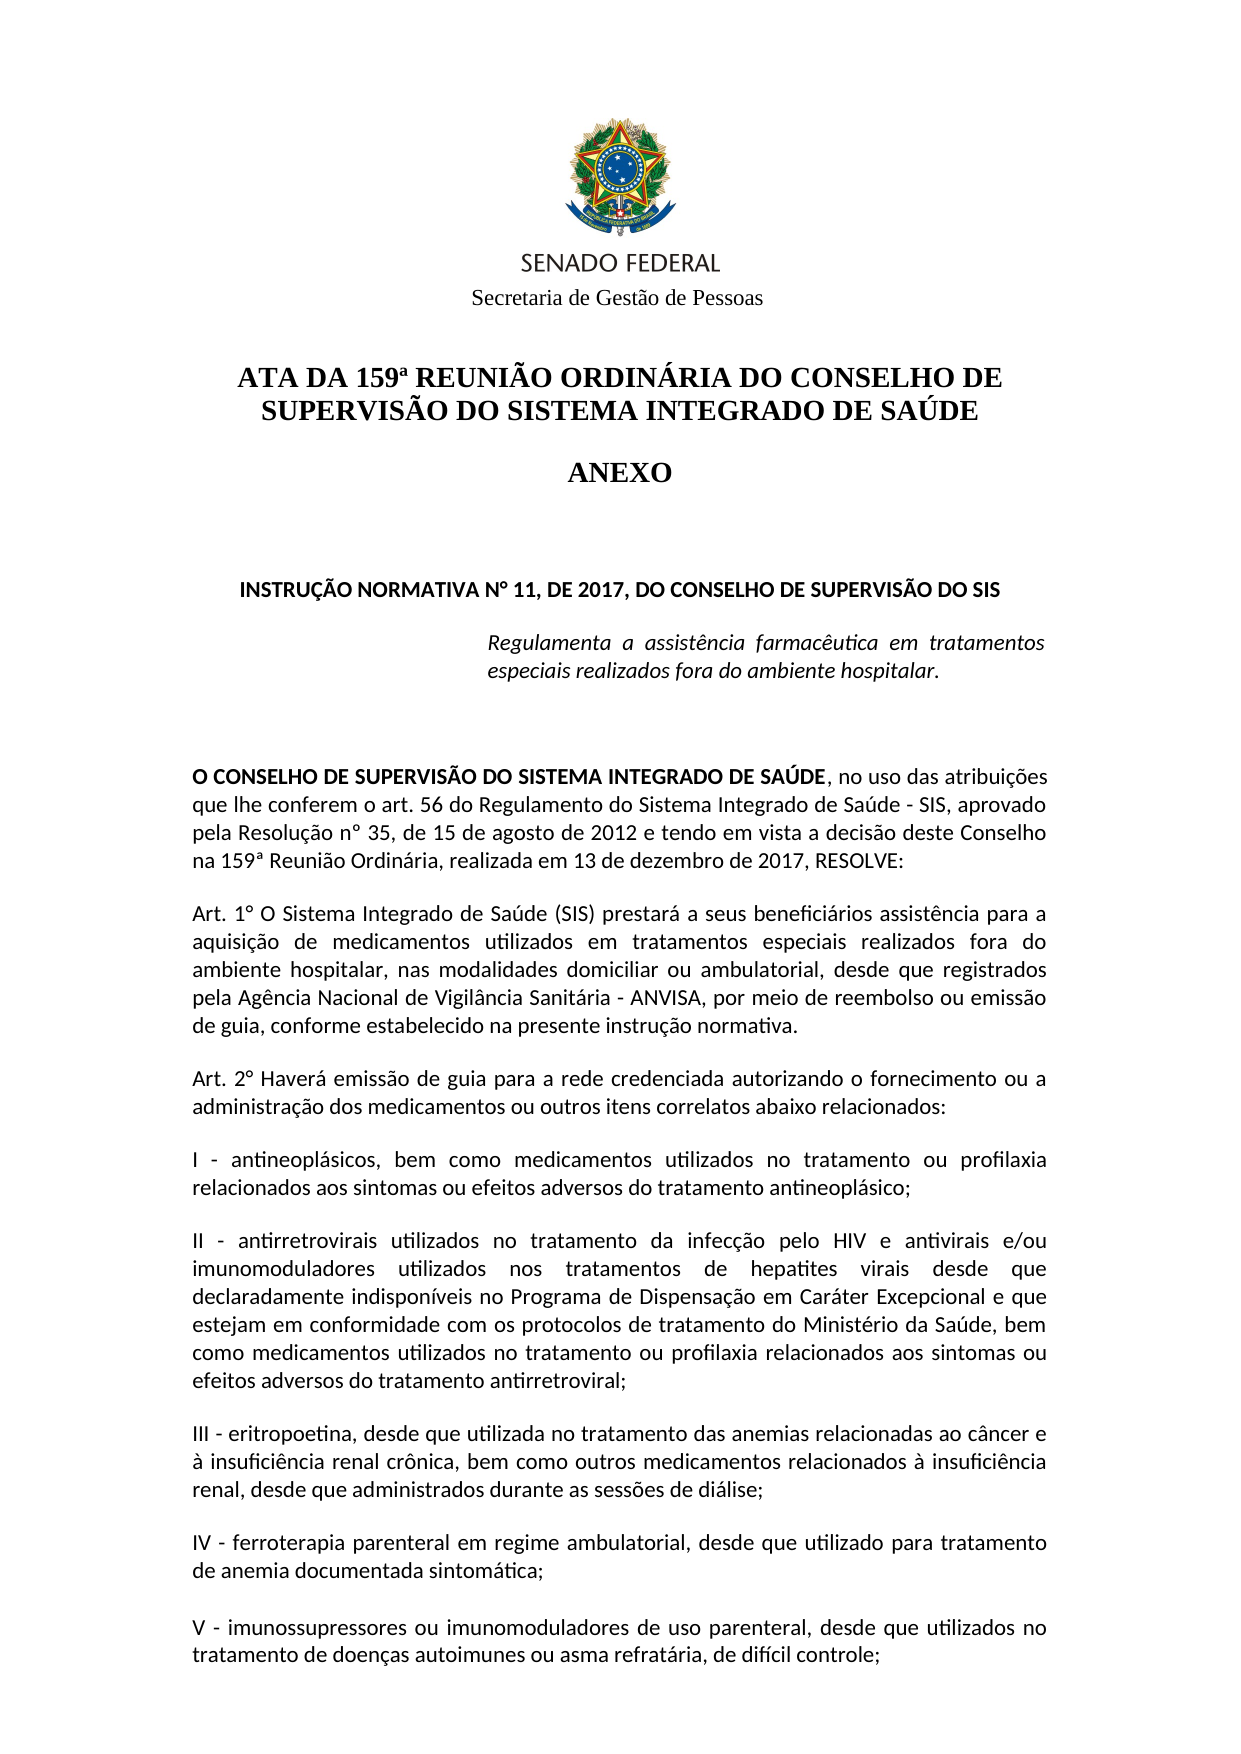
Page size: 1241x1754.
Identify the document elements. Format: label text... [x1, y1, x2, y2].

text II - antirretrovirais utilizados no tratamento da infecção pelo HIV e antivirais e/ou imunomoduladores utilizados nos tratamentos de hepatites virais desde que declaradamente indisponíveis no Programa de Dispensação em Caráter Excepcional e que estejam em conformidade com os protocolos de tratamento do Ministério da Saúde, bem como medicamentos utilizados no tratamento ou profilaxia relacionados aos sintomas ou efeitos adversos do tratamento antirretroviral; [192, 1226, 1048, 1394]
text IV - ferroterapia parenteral em regime ambulatorial, desde que utilizado para tratamento de anemia documentada sintomática; [192, 1528, 1048, 1584]
text III - eritropoetina, desde que utilizada no tratamento das anemias relacionadas ao câncer e à insuficiência renal crônica, bem como outros medicamentos relacionados à insuficiência renal, desde que administrados durante as sessões de diálise; [192, 1419, 1048, 1503]
text O CONSELHO DE SUPERVISÃO DO SISTEMA INTEGRADO DE SAÚDE, no uso das atribuições que lhe conferem o art. 56 do Regulamento do Sistema Integrado de Saúde - SIS, aprovado pela Resolução nº 35, de 15 de agosto de 2012 e tendo em vista a decisão deste Conselho na 159ª Reunião Ordinária, realizada em 13 de dezembro de 2017, RESOLVE: [192, 762, 1048, 874]
text V - imunossupressores ou imunomoduladores de uso parenteral, desde que utilizados no tratamento de doenças autoimunes ou asma refratária, de difícil controle; [192, 1613, 1048, 1669]
text I - antineoplásicos, bem como medicamentos utilizados no tratamento ou profilaxia relacionados aos sintomas ou efeitos adversos do tratamento antineoplásico; [192, 1145, 1048, 1201]
text Art. 1° O Sistema Integrado de Saúde (SIS) prestará a seus beneficiários assistência para a aquisição de medicamentos utilizados em tratamentos especiais realizados fora do ambiente hospitalar, nas modalidades domiciliar ou ambulatorial, desde que registrados pela Agência Nacional de Vigilância Sanitária - ANVISA, por meio de reembolso ou emissão de guia, conforme estabelecido na presente instrução normativa. [192, 899, 1048, 1039]
subtitle Regulamenta a assistência farmacêutica em tratamentos especiais realizados fora do ambiente hospitalar. [487, 628, 1048, 684]
text Art. 2° Haverá emissão de guia para a rede credenciada autorizando o fornecimento ou a administração dos medicamentos ou outros itens correlatos abaixo relacionados: [192, 1064, 1048, 1120]
text INSTRUÇÃO NORMATIVA N° 11, DE 2017, DO CONSELHO DE SUPERVISÃO DO SIS [192, 575, 1048, 603]
